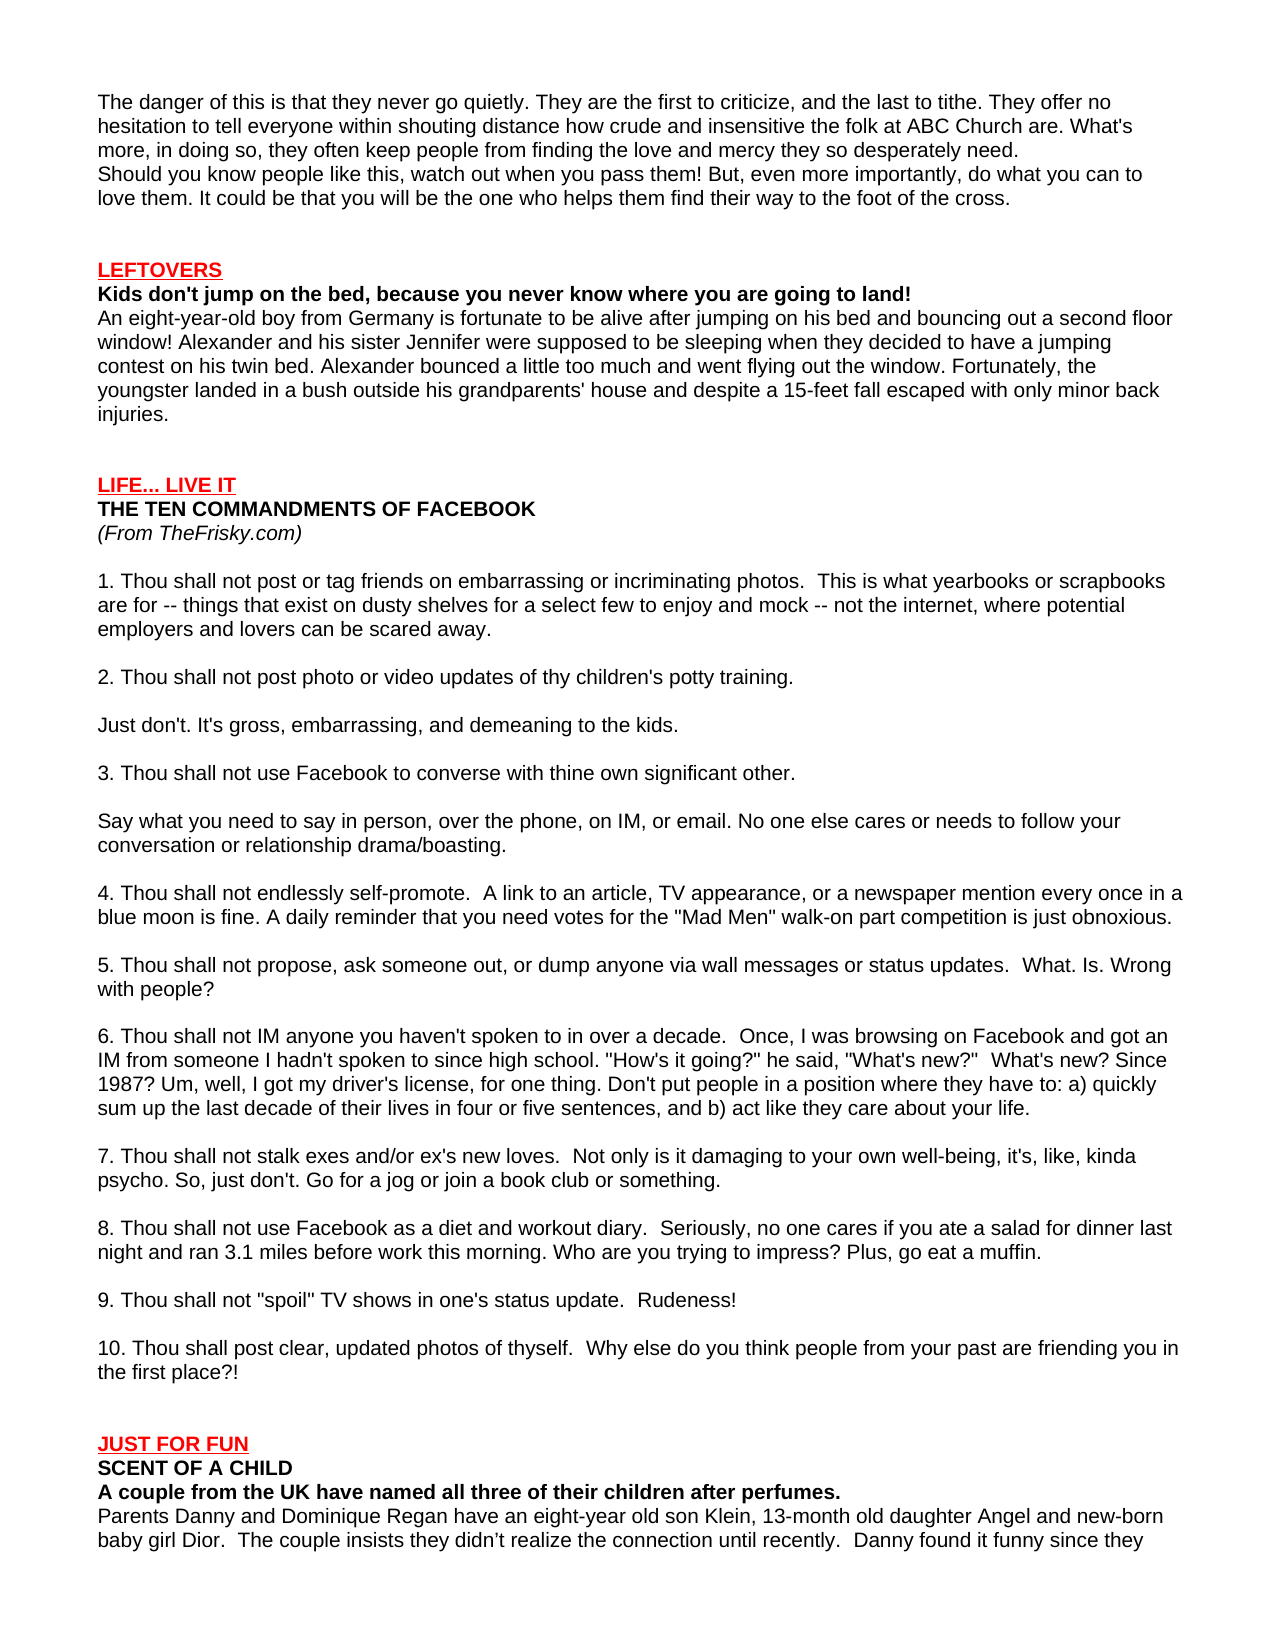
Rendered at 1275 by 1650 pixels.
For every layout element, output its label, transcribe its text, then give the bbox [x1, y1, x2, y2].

text An eight-year-old boy from Germany is fortunate to be alive after jumping on his bed and bouncing out a second floor window! Alexander and his sister Jennifer were supposed to be sleeping when they decided to have a jumping contest on his twin bed. Alexander bounced a little too much and went flying out the window. Fortunately, the youngster landed in a bush outside his grandparents' house and despite a 15-feet fall escaped with only minor back injuries. [97, 306, 1185, 425]
text 8. Thou shall not use Facebook as a diet and workout diary. Seriously, no one cares if you ate a salad for dinner last night and ran 3.1 miles before work this morning. Who are you trying to impress? Plus, go eat a muffin. [97, 1216, 1185, 1264]
text 1. Thou shall not post or tag friends on embarrassing or incriminating photos. This is what yearbooks or scrapbooks are for -- things that exist on dusty shelves for a select few to enjoy and mock -- not the internet, where potential employers and lovers can be scared away. [97, 569, 1185, 641]
text 7. Thou shall not stalk exes and/or ex's new loves. Not only is it damaging to your own well-being, it's, like, kinda psycho. So, just don't. Go for a jog or join a book club or something. [97, 1144, 1185, 1192]
text (From TheFrisky.com) [97, 521, 1185, 545]
text The danger of this is that they never go quietly. They are the first to criticize, and the last to tithe. They offer no hesitation to tell everyone within shouting distance how crude and insensitive the folk at ABC Church are. What's more, in doing so, they often keep people from finding the love and mercy they so desperately need. [97, 90, 1185, 162]
text 3. Thou shall not use Facebook to converse with thine own significant other. [97, 761, 1185, 785]
text 9. Thou shall not "spoil" TV shows in one's status update. Rudeness! [97, 1288, 1185, 1312]
text SCENT OF A CHILD [97, 1456, 1185, 1479]
text THE TEN COMMANDMENTS OF FACEBOOK [97, 497, 1185, 521]
text 10. Thou shall post clear, updated photos of thyself. Why else do you think people from your past are friending you in the first place?! [97, 1336, 1185, 1384]
text 5. Thou shall not propose, ask someone out, or dump anyone via wall messages or status updates. What. Is. Wrong with people? [97, 952, 1185, 1000]
text Kids don't jump on the bed, because you never know where you are going to land! [97, 282, 1185, 306]
text 2. Thou shall not post photo or video updates of thy children's potty training. [97, 665, 1185, 689]
text Parents Danny and Dominique Regan have an eight-year old son Klein, 13-month old daughter Angel and new-born baby girl Dior. The couple insists they didn’t realize the connection until recently. Danny found it funny since they [97, 1503, 1185, 1551]
text Should you know people like this, watch out when you pass them! But, even more importantly, do what you can to love them. It could be that you will be the one who helps them find their way to the foot of the cross. [97, 162, 1185, 210]
text LIFE... LIVE IT [97, 473, 1185, 497]
text JUST FOR FUN [97, 1432, 1185, 1456]
text 4. Thou shall not endlessly self-promote. A link to an article, TV appearance, or a newspaper mention every once in a blue moon is fine. A daily reminder that you need votes for the "Mad Men" walk-on part competition is just obnoxious. [97, 881, 1185, 928]
text LEFTOVERS [97, 258, 1185, 282]
text 6. Thou shall not IM anyone you haven't spoken to in over a decade. Once, I was browsing on Facebook and got an IM from someone I hadn't spoken to since high school. "How's it going?" he said, "What's new?" What's new? Since 1987? Um, well, I got my driver's license, for one thing. Don't put people in a position where they have to: a) quickly sum up the last decade of their lives in four or five sentences, and b) act like they care about your life. [97, 1024, 1185, 1120]
text Say what you need to say in person, over the phone, on IM, or email. No one else cares or needs to follow your conversation or relationship drama/boasting. [97, 809, 1185, 857]
text Just don't. It's gross, embarrassing, and demeaning to the kids. [97, 713, 1185, 737]
text A couple from the UK have named all three of their children after perfumes. [97, 1479, 1185, 1503]
